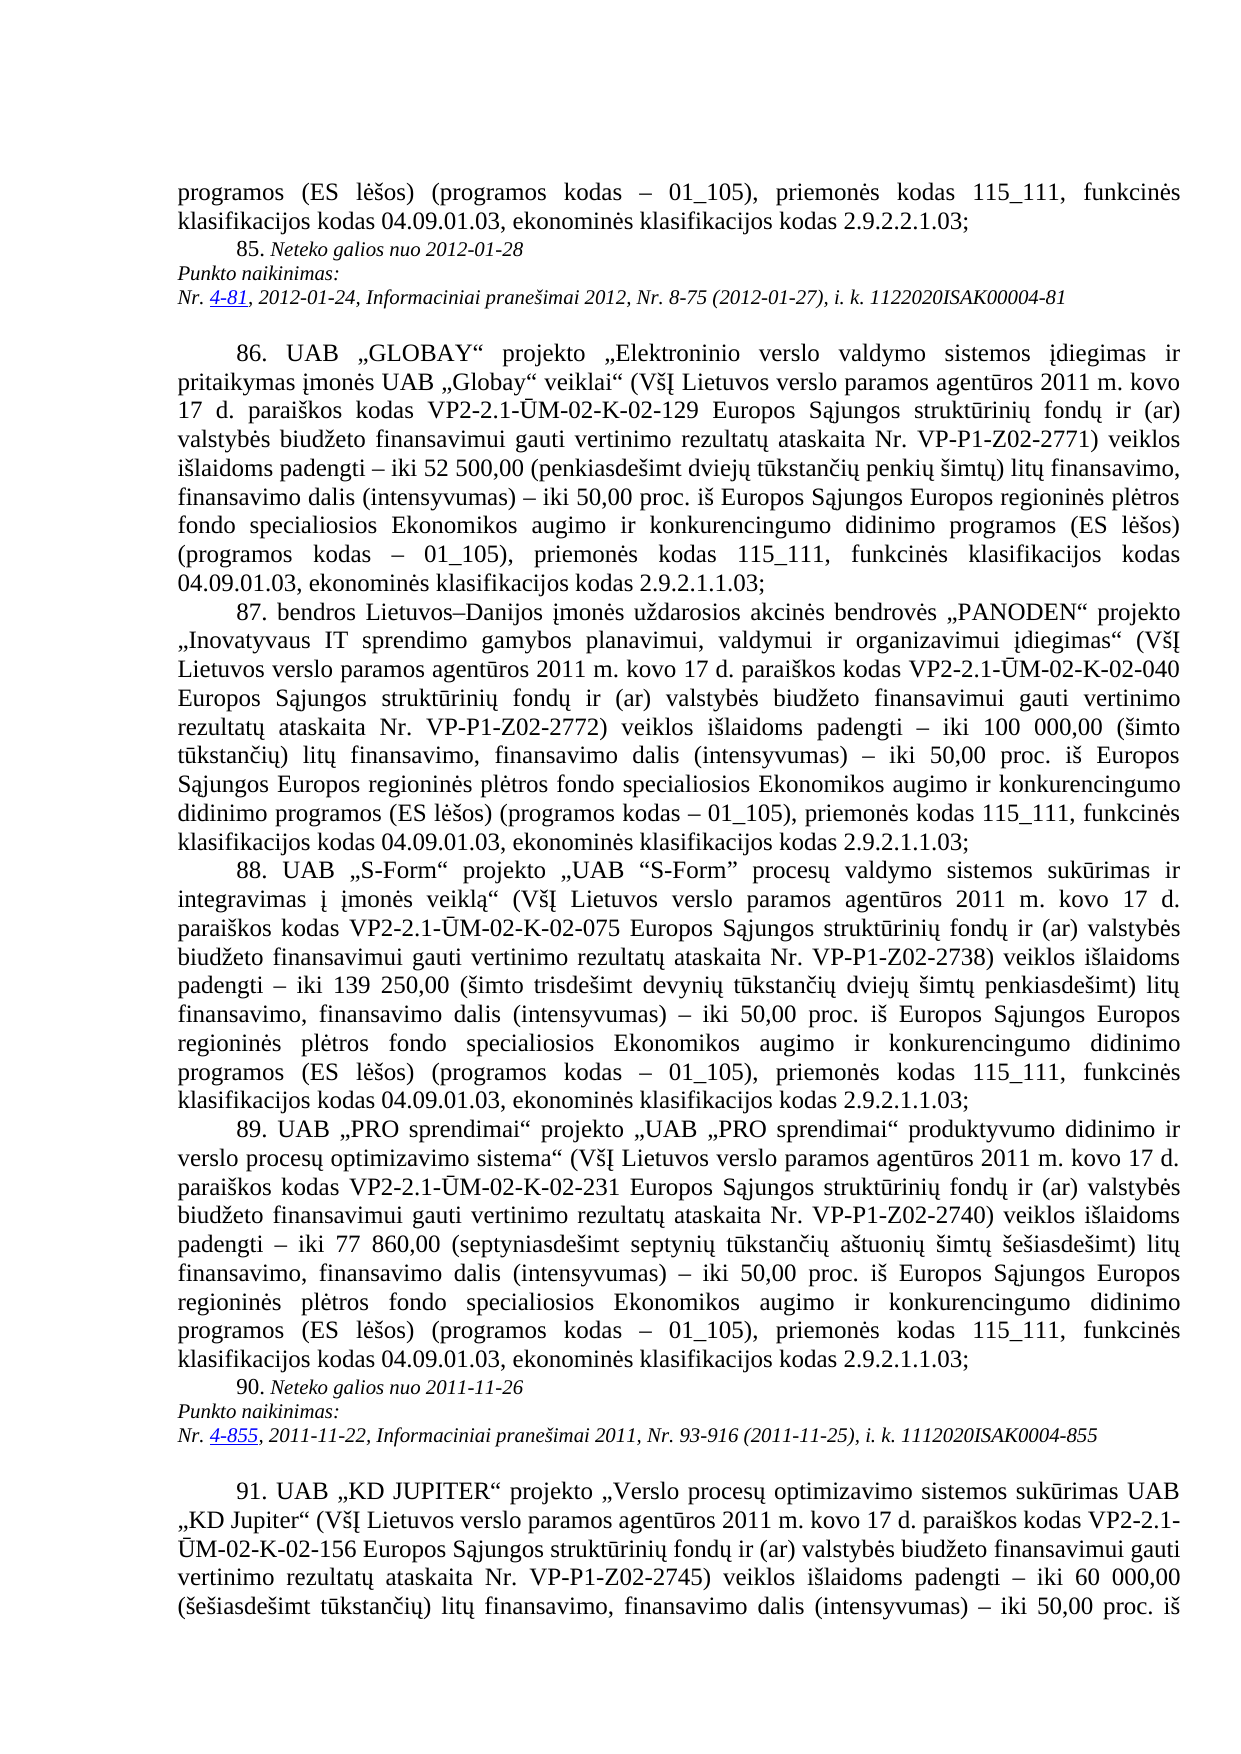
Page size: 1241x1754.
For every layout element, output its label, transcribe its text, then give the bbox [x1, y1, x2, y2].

text 89. UAB „PRO sprendimai“ projekto „UAB „PRO sprendimai“ produktyvumo didinimo ir verslo procesų optimizavimo sistema“ (VšĮ Lietuvos verslo paramos agentūros 2011 m. kovo 17 d. paraiškos kodas VP2-2.1-ŪM-02-K-02-231 Europos Sąjungos struktūrinių fondų ir (ar) valstybės biudžeto finansavimui gauti vertinimo rezultatų ataskaita Nr. VP-P1-Z02-2740) veiklos išlaidoms padengti – iki 77 860,00 (septyniasdešimt septynių tūkstančių aštuonių šimtų šešiasdešimt) litų finansavimo, finansavimo dalis (intensyvumas) – iki 50,00 proc. iš Europos Sąjungos Europos regioninės plėtros fondo specialiosios Ekonomikos augimo ir konkurencingumo didinimo programos (ES lėšos) (programos kodas – 01_105), priemonės kodas 115_111, funkcinės klasifikacijos kodas 04.09.01.03, ekonominės klasifikacijos kodas 2.9.2.1.1.03; [177, 1114, 1181, 1373]
text 91. UAB „KD JUPITER“ projekto „Verslo procesų optimizavimo sistemos sukūrimas UAB „KD Jupiter“ (VšĮ Lietuvos verslo paramos agentūros 2011 m. kovo 17 d. paraiškos kodas VP2-2.1-ŪM-02-K-02-156 Europos Sąjungos struktūrinių fondų ir (ar) valstybės biudžeto finansavimui gauti vertinimo rezultatų ataskaita Nr. VP-P1-Z02-2745) veiklos išlaidoms padengti – iki 60 000,00 (šešiasdešimt tūkstančių) litų finansavimo, finansavimo dalis (intensyvumas) – iki 50,00 proc. iš [177, 1476, 1181, 1620]
text 85. Neteko galios nuo 2012-01-28 [177, 235, 1181, 261]
text 88. UAB „S-Form“ projekto „UAB “S-Form” procesų valdymo sistemos sukūrimas ir integravimas į įmonės veiklą“ (VšĮ Lietuvos verslo paramos agentūros 2011 m. kovo 17 d. paraiškos kodas VP2-2.1-ŪM-02-K-02-075 Europos Sąjungos struktūrinių fondų ir (ar) valstybės biudžeto finansavimui gauti vertinimo rezultatų ataskaita Nr. VP-P1-Z02-2738) veiklos išlaidoms padengti – iki 139 250,00 (šimto trisdešimt devynių tūkstančių dviejų šimtų penkiasdešimt) litų finansavimo, finansavimo dalis (intensyvumas) – iki 50,00 proc. iš Europos Sąjungos Europos regioninės plėtros fondo specialiosios Ekonomikos augimo ir konkurencingumo didinimo programos (ES lėšos) (programos kodas – 01_105), priemonės kodas 115_111, funkcinės klasifikacijos kodas 04.09.01.03, ekonominės klasifikacijos kodas 2.9.2.1.1.03; [177, 855, 1181, 1114]
text Nr. 4-855, 2011-11-22, Informaciniai pranešimai 2011, Nr. 93-916 (2011-11-25), i. k. 1112020ISAK0004-855 [177, 1423, 1181, 1447]
text 87. bendros Lietuvos–Danijos įmonės uždarosios akcinės bendrovės „PANODEN“ projekto „Inovatyvaus IT sprendimo gamybos planavimui, valdymui ir organizavimui įdiegimas“ (VšĮ Lietuvos verslo paramos agentūros 2011 m. kovo 17 d. paraiškos kodas VP2-2.1-ŪM-02-K-02-040 Europos Sąjungos struktūrinių fondų ir (ar) valstybės biudžeto finansavimui gauti vertinimo rezultatų ataskaita Nr. VP-P1-Z02-2772) veiklos išlaidoms padengti – iki 100 000,00 (šimto tūkstančių) litų finansavimo, finansavimo dalis (intensyvumas) – iki 50,00 proc. iš Europos Sąjungos Europos regioninės plėtros fondo specialiosios Ekonomikos augimo ir konkurencingumo didinimo programos (ES lėšos) (programos kodas – 01_105), priemonės kodas 115_111, funkcinės klasifikacijos kodas 04.09.01.03, ekonominės klasifikacijos kodas 2.9.2.1.1.03; [177, 597, 1181, 855]
text Nr. 4-81, 2012-01-24, Informaciniai pranešimai 2012, Nr. 8-75 (2012-01-27), i. k. 1122020ISAK00004-81 [177, 285, 1181, 309]
text programos (ES lėšos) (programos kodas – 01_105), priemonės kodas 115_111, funkcinės klasifikacijos kodas 04.09.01.03, ekonominės klasifikacijos kodas 2.9.2.2.1.03; [177, 177, 1181, 235]
text 90. Neteko galios nuo 2011-11-26 [177, 1373, 1181, 1399]
text 86. UAB „GLOBAY“ projekto „Elektroninio verslo valdymo sistemos įdiegimas ir pritaikymas įmonės UAB „Globay“ veiklai“ (VšĮ Lietuvos verslo paramos agentūros 2011 m. kovo 17 d. paraiškos kodas VP2-2.1-ŪM-02-K-02-129 Europos Sąjungos struktūrinių fondų ir (ar) valstybės biudžeto finansavimui gauti vertinimo rezultatų ataskaita Nr. VP-P1-Z02-2771) veiklos išlaidoms padengti – iki 52 500,00 (penkiasdešimt dviejų tūkstančių penkių šimtų) litų finansavimo, finansavimo dalis (intensyvumas) – iki 50,00 proc. iš Europos Sąjungos Europos regioninės plėtros fondo specialiosios Ekonomikos augimo ir konkurencingumo didinimo programos (ES lėšos) (programos kodas – 01_105), priemonės kodas 115_111, funkcinės klasifikacijos kodas 04.09.01.03, ekonominės klasifikacijos kodas 2.9.2.1.1.03; [177, 338, 1181, 597]
text Punkto naikinimas: [177, 1399, 1181, 1423]
text Punkto naikinimas: [177, 261, 1181, 285]
